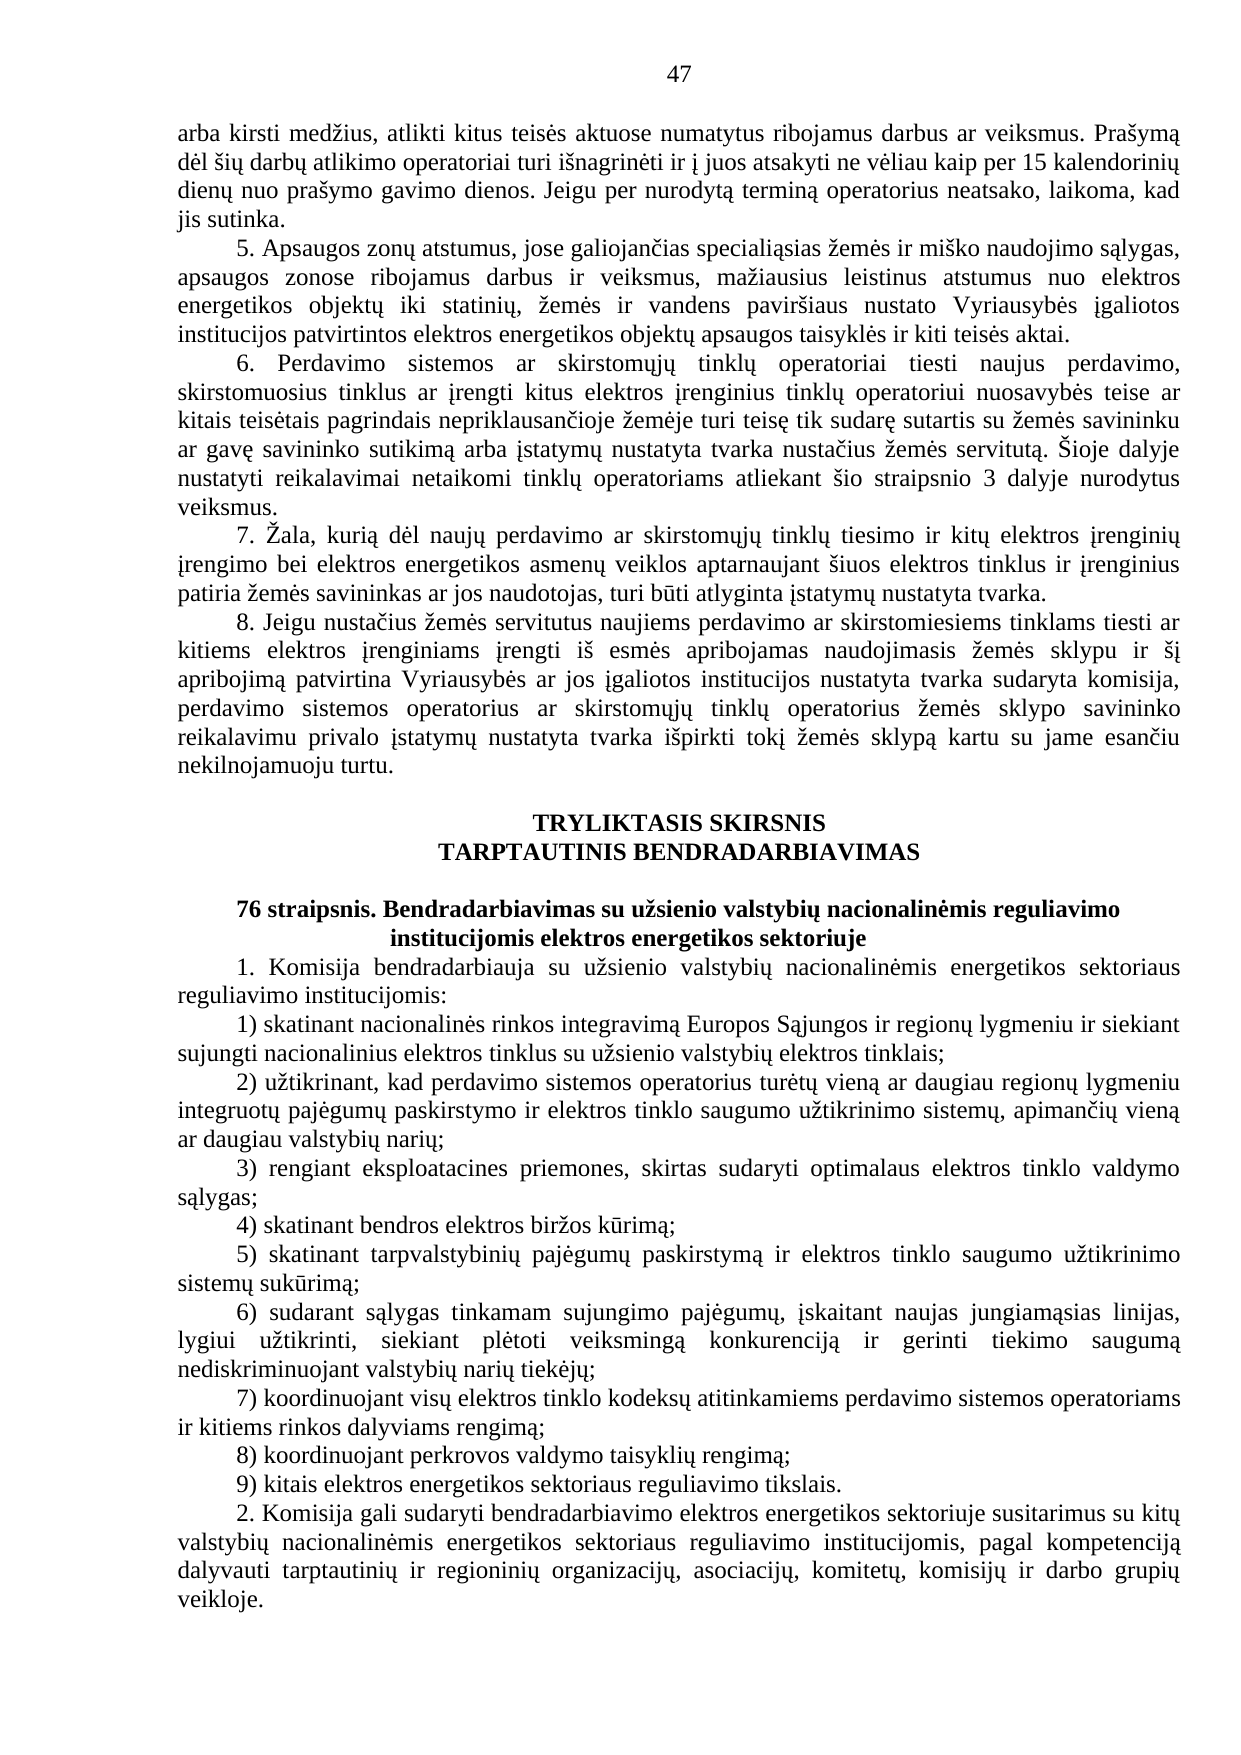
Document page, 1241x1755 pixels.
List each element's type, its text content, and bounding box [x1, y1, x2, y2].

text 2) užtikrinant, kad perdavimo sistemos operatorius turėtų vieną ar daugiau regionų lygmeniu integruotų pajėgumų paskirstymo ir elektros tinklo saugumo užtikrinimo sistemų, apimančių vieną ar daugiau valstybių narių; [177, 1067, 1181, 1153]
text 6. Perdavimo sistemos ar skirstomųjų tinklų operatoriai tiesti naujus perdavimo, skirstomuosius tinklus ar įrengti kitus elektros įrenginius tinklų operatoriui nuosavybės teise ar kitais teisėtais pagrindais nepriklausančioje žemėje turi teisę tik sudarę sutartis su žemės savininku ar gavę savininko sutikimą arba įstatymų nustatyta tvarka nustačius žemės servitutą. Šioje dalyje nustatyti reikalavimai netaikomi tinklų operatoriams atliekant šio straipsnio 3 dalyje nurodytus veiksmus. [177, 348, 1181, 521]
text 76 straipsnis. Bendradarbiavimas su užsienio valstybių nacionalinėmis reguliavimo institucijomis elektros energetikos sektoriuje [236, 894, 1181, 952]
text 9) kitais elektros energetikos sektoriaus reguliavimo tikslais. [177, 1469, 1181, 1498]
text 7) koordinuojant visų elektros tinklo kodeksų atitinkamiems perdavimo sistemos operatoriams ir kitiems rinkos dalyviams rengimą; [177, 1383, 1181, 1441]
text 4) skatinant bendros elektros biržos kūrimą; [177, 1211, 1181, 1239]
text 3) rengiant eksploatacines priemones, skirtas sudaryti optimalaus elektros tinklo valdymo sąlygas; [177, 1153, 1181, 1211]
text 5. Apsaugos zonų atstumus, jose galiojančias specialiąsias žemės ir miško naudojimo sąlygas, apsaugos zonose ribojamus darbus ir veiksmus, mažiausius leistinus atstumus nuo elektros energetikos objektų iki statinių, žemės ir vandens paviršiaus nustato Vyriausybės įgaliotos institucijos patvirtintos elektros energetikos objektų apsaugos taisyklės ir kiti teisės aktai. [177, 233, 1181, 348]
text arba kirsti medžius, atlikti kitus teisės aktuose numatytus ribojamus darbus ar veiksmus. Prašymą dėl šių darbų atlikimo operatoriai turi išnagrinėti ir į juos atsakyti ne vėliau kaip per 15 kalendorinių dienų nuo prašymo gavimo dienos. Jeigu per nurodytą terminą operatorius neatsako, laikoma, kad jis sutinka. [177, 118, 1181, 233]
text 8) koordinuojant perkrovos valdymo taisyklių rengimą; [177, 1441, 1181, 1469]
text 7. Žala, kurią dėl naujų perdavimo ar skirstomųjų tinklų tiesimo ir kitų elektros įrenginių įrengimo bei elektros energetikos asmenų veiklos aptarnaujant šiuos elektros tinklus ir įrenginius patiria žemės savininkas ar jos naudotojas, turi būti atlyginta įstatymų nustatyta tvarka. [177, 521, 1181, 607]
text 8. Jeigu nustačius žemės servitutus naujiems perdavimo ar skirstomiesiems tinklams tiesti ar kitiems elektros įrenginiams įrengti iš esmės apribojamas naudojimasis žemės sklypu ir šį apribojimą patvirtina Vyriausybės ar jos įgaliotos institucijos nustatyta tvarka sudaryta komisija, perdavimo sistemos operatorius ar skirstomųjų tinklų operatorius žemės sklypo savininko reikalavimu privalo įstatymų nustatyta tvarka išpirkti tokį žemės sklypą kartu su jame esančiu nekilnojamuoju turtu. [177, 607, 1181, 779]
text TARPTAUTINIS BENDRADARBIAVIMAS [177, 837, 1181, 866]
text TRYLIKTASIS SKIRSNIS [177, 808, 1181, 837]
text 6) sudarant sąlygas tinkamam sujungimo pajėgumų, įskaitant naujas jungiamąsias linijas, lygiui užtikrinti, siekiant plėtoti veiksmingą konkurenciją ir gerinti tiekimo saugumą nediskriminuojant valstybių narių tiekėjų; [177, 1297, 1181, 1383]
text 5) skatinant tarpvalstybinių pajėgumų paskirstymą ir elektros tinklo saugumo užtikrinimo sistemų sukūrimą; [177, 1239, 1181, 1297]
text 1. Komisija bendradarbiauja su užsienio valstybių nacionalinėmis energetikos sektoriaus reguliavimo institucijomis: [177, 952, 1181, 1009]
text 2. Komisija gali sudaryti bendradarbiavimo elektros energetikos sektoriuje susitarimus su kitų valstybių nacionalinėmis energetikos sektoriaus reguliavimo institucijomis, pagal kompetenciją dalyvauti tarptautinių ir regioninių organizacijų, asociacijų, komitetų, komisijų ir darbo grupių veikloje. [177, 1498, 1181, 1613]
text 1) skatinant nacionalinės rinkos integravimą Europos Sąjungos ir regionų lygmeniu ir siekiant sujungti nacionalinius elektros tinklus su užsienio valstybių elektros tinklais; [177, 1009, 1181, 1067]
